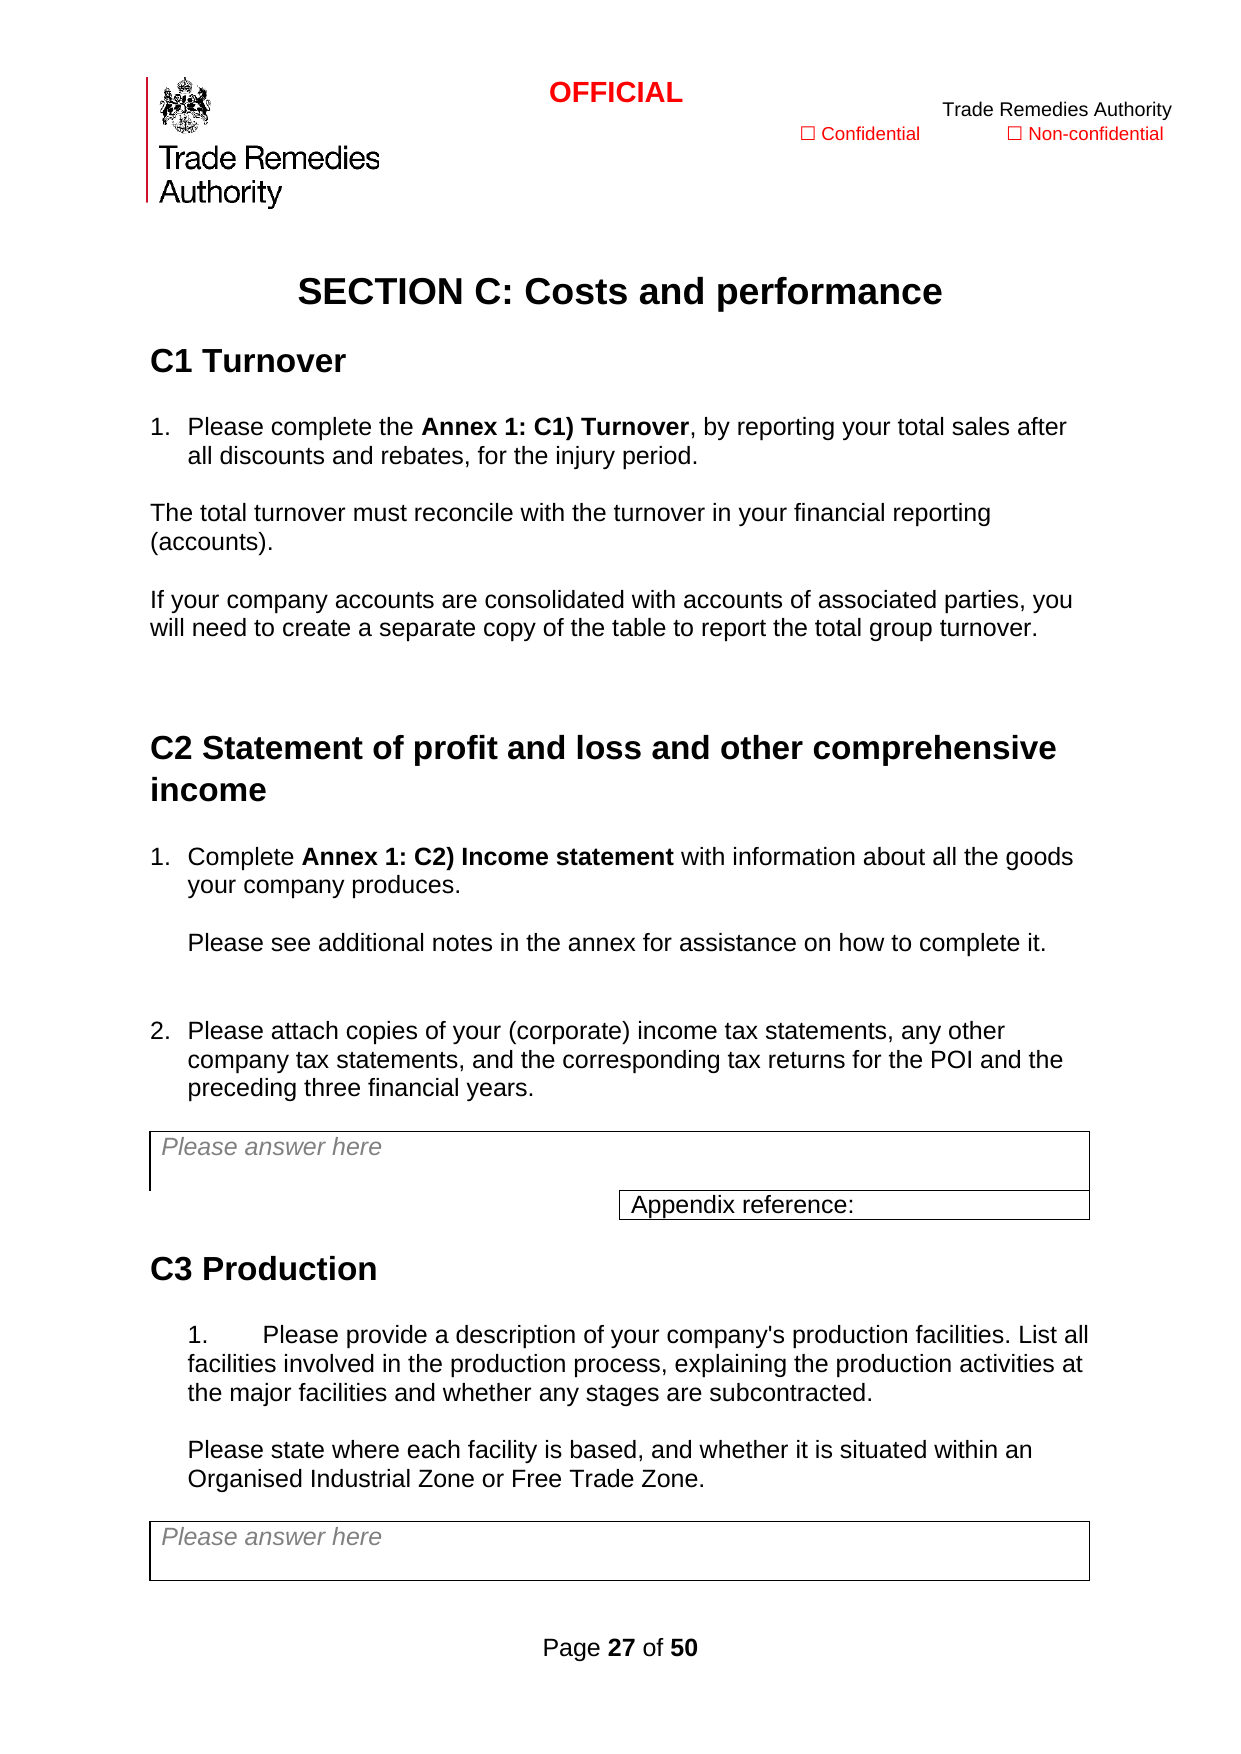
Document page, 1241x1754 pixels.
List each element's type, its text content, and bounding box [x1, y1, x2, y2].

list Complete Annex 1: C2) Income statement with information about all the goods your company produces. [150, 841, 1090, 899]
text If your company accounts are consolidated with accounts of associated parties, you will need to create a separate copy of the table to report the total group turnover. [150, 584, 1090, 642]
list Please complete the Annex 1: C1) Turnover, by reporting your total sales after all discounts and rebates, for the injury period. [150, 412, 1090, 469]
text The total turnover must reconcile with the turnover in your financial reporting (accounts). [150, 498, 1090, 556]
subtitle SECTION C: Costs and performance [150, 269, 1090, 312]
list Please provide a description of your company's production facilities. List all facilities involved in the production process, explaining the production activities at the major facilities and whether any stages are subcontracted. [187, 1320, 1090, 1406]
table_header Please answer here [151, 1522, 1089, 1580]
text Please state where each facility is based, and whether it is situated within an Organised Industrial Zone or Free Trade Zone. [187, 1435, 1090, 1492]
table_cell Appendix reference: [620, 1191, 1089, 1219]
table_cell [150, 1191, 619, 1219]
subtitle C2 Statement of profit and loss and other comprehensive income [150, 728, 1090, 809]
subtitle C1 Turnover [150, 341, 1090, 379]
table_header Please answer here [151, 1132, 1089, 1189]
subtitle C3 Production [150, 1249, 1090, 1287]
list Please see additional notes in the annex for assistance on how to complete it. [187, 928, 1090, 956]
list Please attach copies of your (corporate) income tax statements, any other company tax statements, and the corresponding tax returns for the POI and the preceding three financial years. [150, 1016, 1090, 1102]
